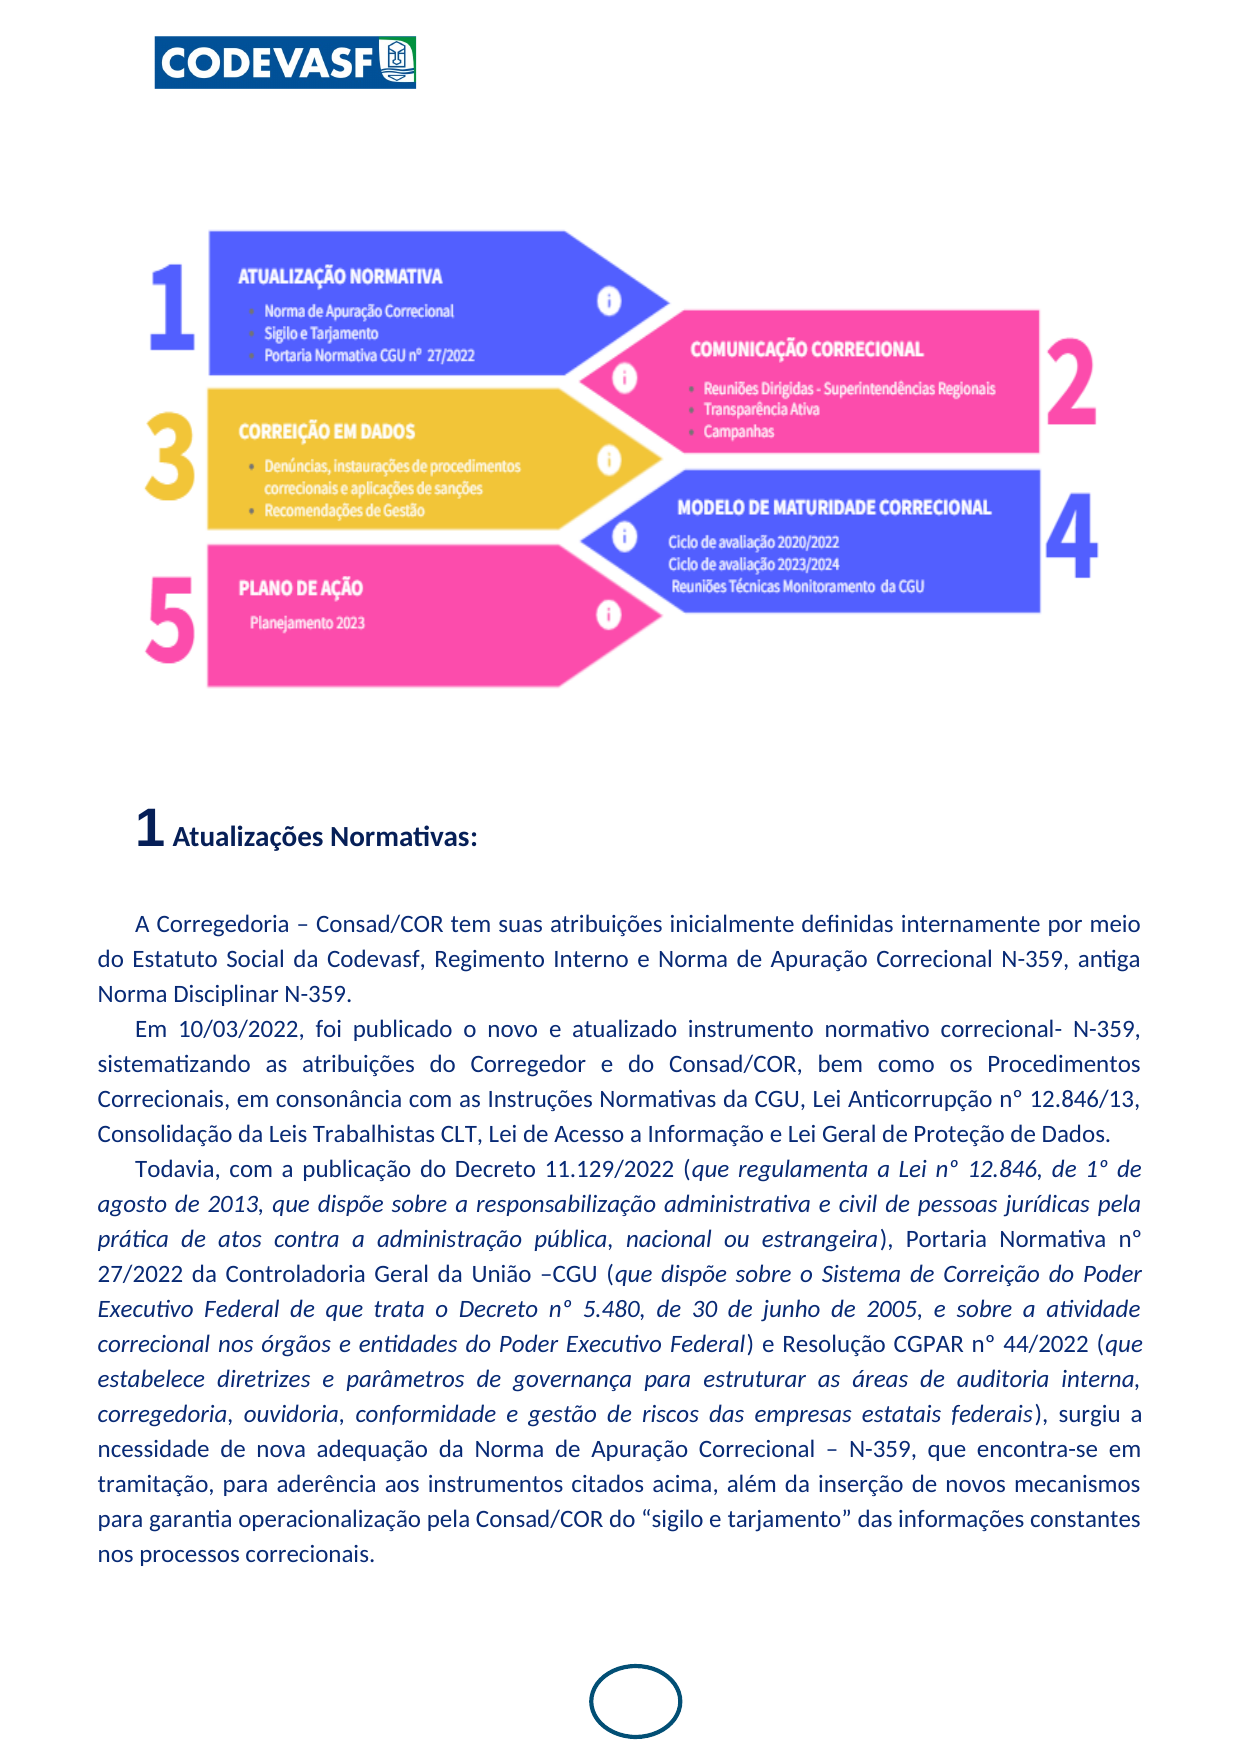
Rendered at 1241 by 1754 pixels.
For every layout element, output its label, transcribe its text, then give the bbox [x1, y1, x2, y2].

subtitle Atualizações Normativas: [135, 795, 1143, 857]
text A Corregedoria – Consad/COR tem suas atribuições inicialmente definidas internamente por meio do Estatuto Social da Codevasf, Regimento Interno e Norma de Apuração Correcional N-359, antiga Norma Disciplinar N-359. [97, 908, 1143, 1008]
text Em 10/03/2022, foi publicado o novo e atualizado instrumento normativo correcional- N-359, sistematizando as atribuições do Corregedor e do Consad/COR, bem como os Procedimentos Correcionais, em consonância com as Instruções Normativas da CGU, Lei Anticorrupção nº 12.846/13, Consolidação da Leis Trabalhistas CLT, Lei de Acesso a Informação e Lei Geral de Proteção de Dados. [97, 1013, 1143, 1148]
text Todavia, com a publicação do Decreto 11.129/2022 (que regulamenta a Lei nº 12.846, de 1º de agosto de 2013, que dispõe sobre a responsabilização administrativa e civil de pessoas jurídicas pela prática de atos contra a administração pública, nacional ou estrangeira), Portaria Normativa nº 27/2022 da Controladoria Geral da União –CGU (que dispõe sobre o Sistema de Correição do Poder Executivo Federal de que trata o Decreto nº 5.480, de 30 de junho de 2005, e sobre a atividade correcional nos órgãos e entidades do Poder Executivo Federal) e Resolução CGPAR nº 44/2022 (que estabelece diretrizes e parâmetros de governança para estruturar as áreas de auditoria interna, corregedoria, ouvidoria, conformidade e gestão de riscos das empresas estatais federais), surgiu a ncessidade de nova adequação da Norma de Apuração Correcional – N-359, que encontra-se em tramitação, para aderência aos instrumentos citados acima, além da inserção de novos mecanismos para garantia operacionalização pela Consad/COR do “sigilo e tarjamento” das informações constantes nos processos correcionais. [97, 1153, 1143, 1568]
picture [122, 162, 1119, 730]
